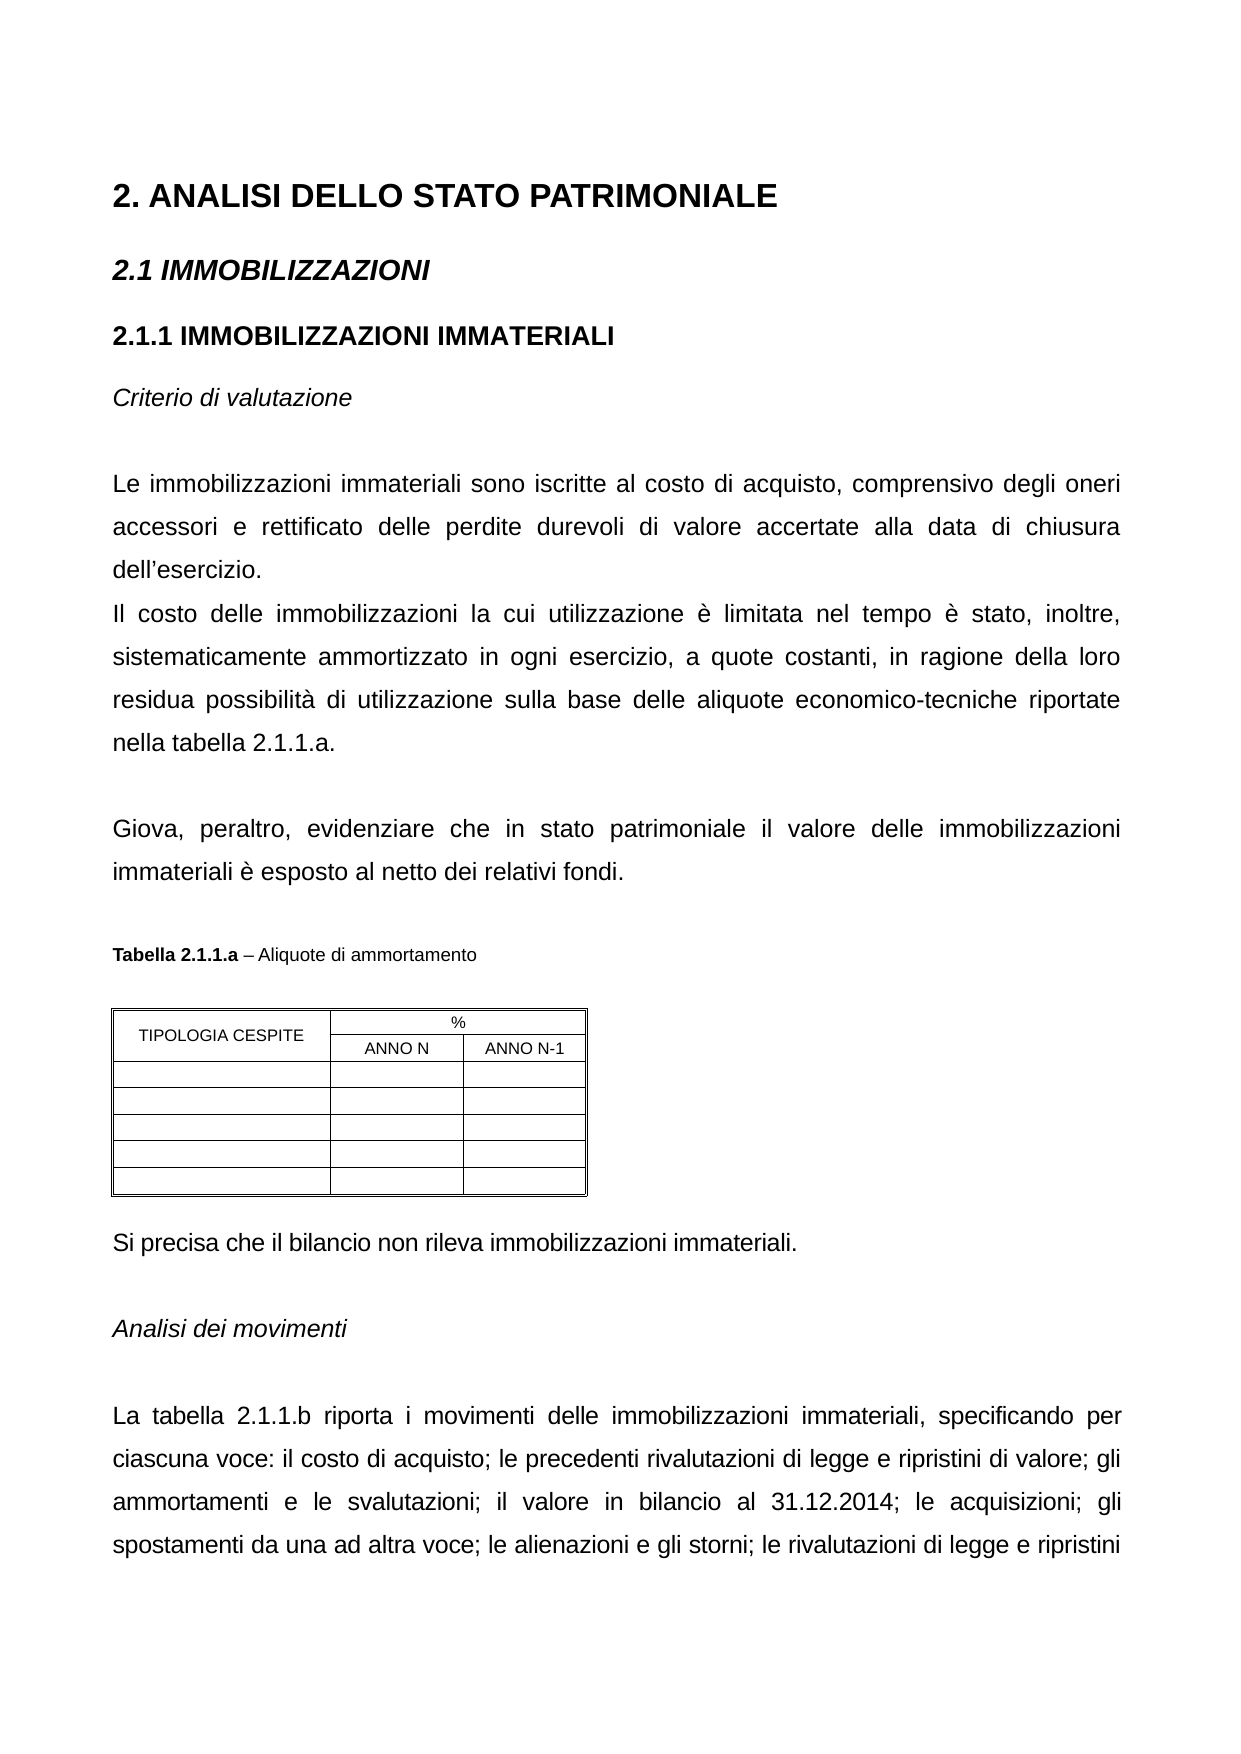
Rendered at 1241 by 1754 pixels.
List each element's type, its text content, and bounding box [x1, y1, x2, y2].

table_cell [464, 1168, 585, 1193]
table_cell [114, 1088, 330, 1114]
subtitle 2.1 IMMOBILIZZAZIONI [112, 253, 1122, 287]
table_cell [114, 1141, 330, 1167]
subtitle 2. ANALISI DELLO STATO PATRIMONIALE [112, 176, 1122, 215]
table_header % [331, 1011, 585, 1034]
table_cell [331, 1141, 463, 1167]
table_cell [331, 1115, 463, 1140]
table_cell [464, 1062, 585, 1087]
table_cell [114, 1062, 330, 1087]
table_cell ANNO N [331, 1035, 463, 1061]
text Giova, peraltro, evidenziare che in stato patrimoniale il valore delle immobilizzazioni immateriali è esposto al netto dei relativi fondi. [112, 814, 1122, 886]
table_cell [331, 1168, 463, 1193]
table_cell ANNO N-1 [464, 1035, 585, 1061]
table_cell [114, 1115, 330, 1140]
table_cell [464, 1141, 585, 1167]
table_cell [464, 1088, 585, 1114]
text Si precisa che il bilancio non rileva immobilizzazioni immateriali. [112, 1228, 1122, 1257]
text Tabella 2.1.1.a – Aliquote di ammortamento [112, 943, 1122, 965]
text Analisi dei movimenti [112, 1314, 1122, 1343]
text Le immobilizzazioni immateriali sono iscritte al costo di acquisto, comprensivo degli oneri accessori e rettificato delle perdite durevoli di valore accertate alla data di chiusura dell’esercizio. [112, 469, 1122, 584]
table_cell [331, 1062, 463, 1087]
subtitle 2.1.1 IMMOBILIZZAZIONI IMMATERIALI [112, 320, 1122, 352]
table_header Tipologia cespite [114, 1011, 330, 1061]
table_cell [464, 1115, 585, 1140]
table_cell [114, 1168, 330, 1193]
text Il costo delle immobilizzazioni la cui utilizzazione è limitata nel tempo è stato, inoltre, sistematicamente ammortizzato in ogni esercizio, a quote costanti, in ragione della loro residua possibilità di utilizzazione sulla base delle aliquote economico-tecniche riportate nella tabella 2.1.1.a. [112, 598, 1122, 757]
text La tabella 2.1.1.b riporta i movimenti delle immobilizzazioni immateriali, specificando per ciascuna voce: il costo di acquisto; le precedenti rivalutazioni di legge e ripristini di valore; gli ammortamenti e le svalutazioni; il valore in bilancio al 31.12.2014; le acquisizioni; gli spostamenti da una ad altra voce; le alienazioni e gli storni; le rivalutazioni di legge e ripristini [112, 1401, 1122, 1559]
table_cell [331, 1088, 463, 1114]
text Criterio di valutazione [112, 383, 1122, 412]
